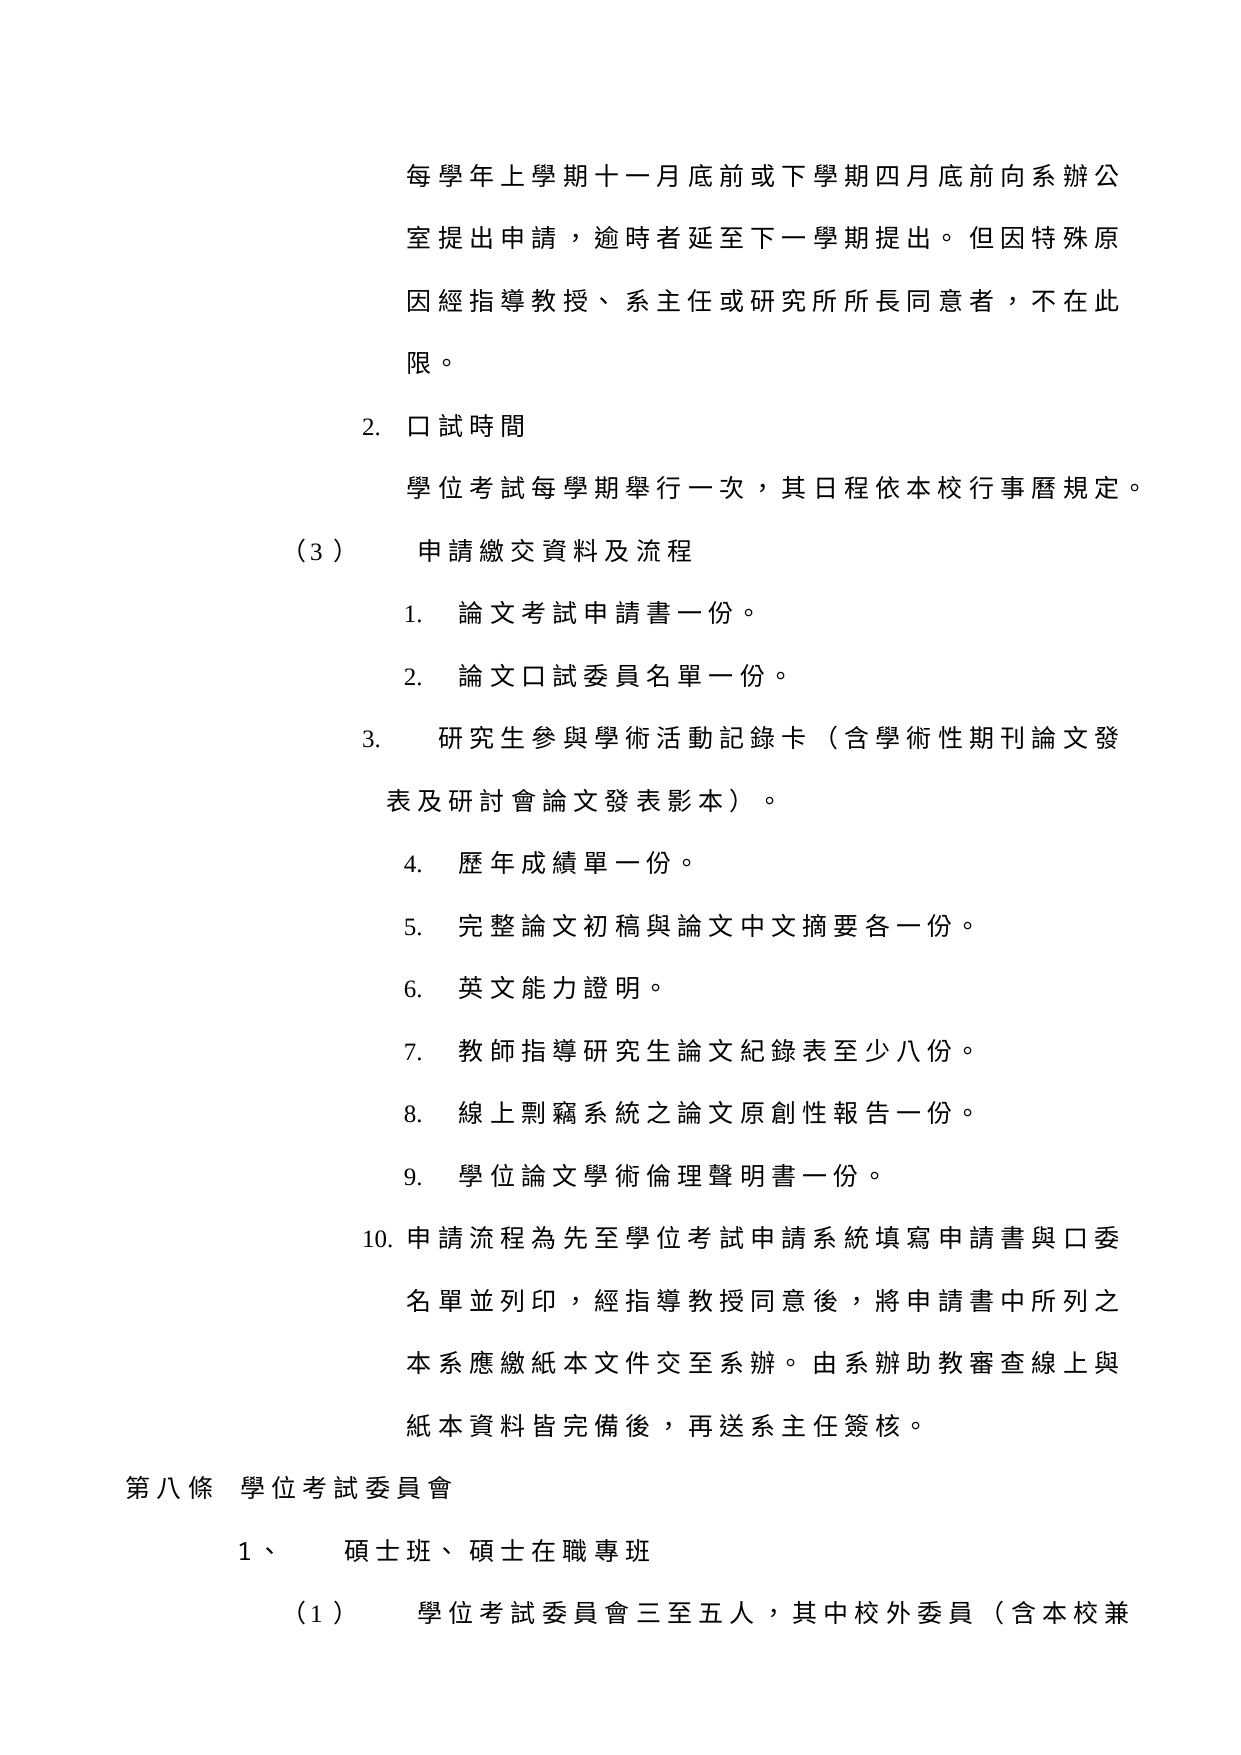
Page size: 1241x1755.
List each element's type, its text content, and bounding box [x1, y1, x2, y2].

list 申請流程為先至學位考試申請系統填寫申請書與口委名單並列印，經指導教授同意後，將申請書中所列之本系應繳紙本文件交至系辦。由系辦助教審查線上與紙本資料皆完備後，再送系主任簽核。 [358, 1195, 1133, 1445]
list 完整論文初稿與論文中文摘要各一份。 [396, 883, 1133, 945]
text 第八條 學位考試委員會 [122, 1445, 1133, 1508]
list 學位考試委員會三至五人，其中校外委員（含本校兼 [270, 1570, 1133, 1633]
list 碩士班、碩士在職專班 [229, 1508, 1133, 1570]
list 英文能力證明。 [396, 945, 1133, 1008]
list 教師指導研究生論文紀錄表至少八份。 [396, 1008, 1133, 1070]
list 研究生參與學術活動記錄卡（含學術性期刊論文發表及研討會論文發表影本）。 [358, 695, 1133, 820]
list 線上剽竊系統之論文原創性報告一份。 [396, 1070, 1133, 1133]
list 申請繳交資料及流程 [270, 508, 1133, 570]
list 學位論文學術倫理聲明書一份。 [396, 1133, 1133, 1195]
list 論文口試委員名單一份。 [396, 633, 1133, 695]
list 歷年成績單一份。 [396, 820, 1133, 883]
list 口試時間 [358, 383, 1133, 445]
text 學位考試每學期舉行一次，其日程依本校行事曆規定。 [396, 445, 1133, 508]
list 論文考試申請書一份。 [396, 570, 1133, 633]
text 每學年上學期十一月底前或下學期四月底前向系辦公室提出申請，逾時者延至下一學期提出。但因特殊原因經指導教授、系主任或研究所所長同意者，不在此限。 [396, 133, 1133, 383]
